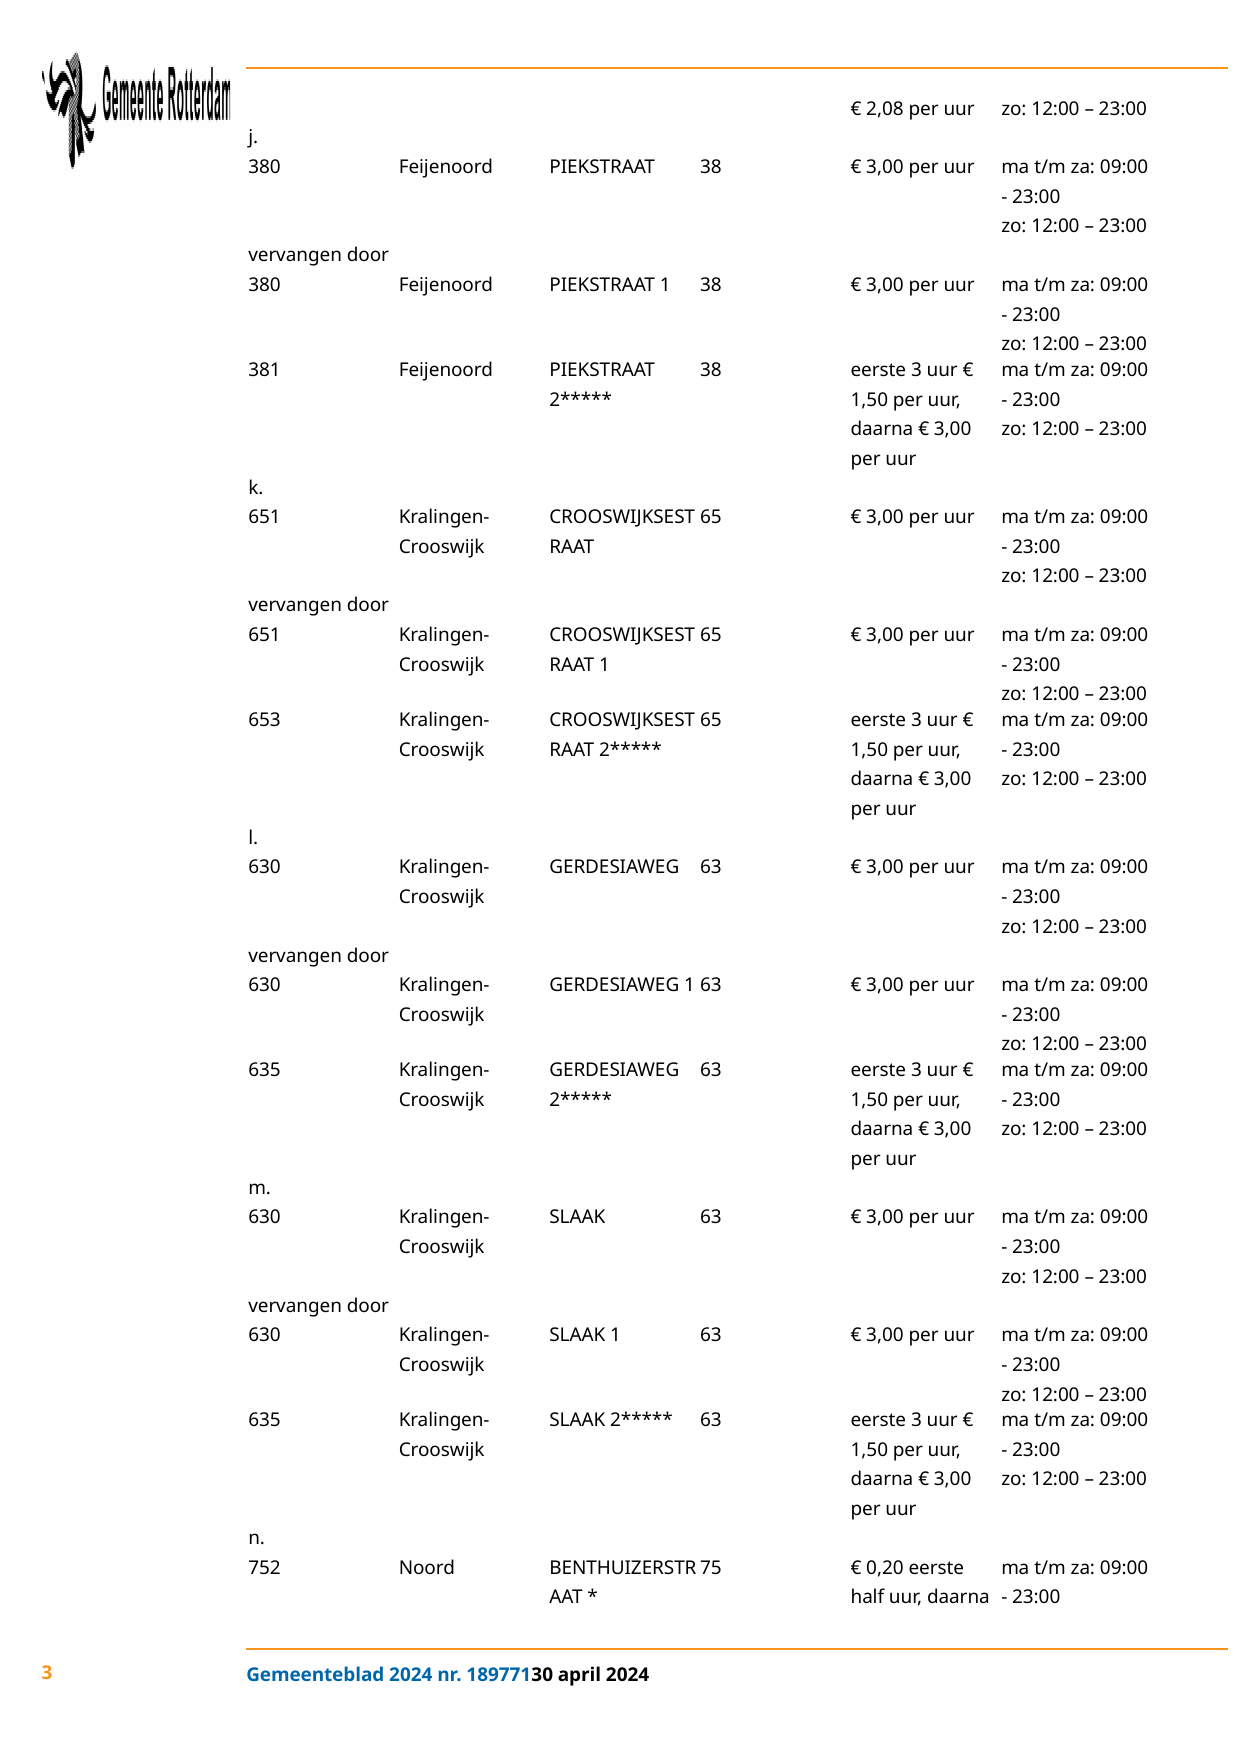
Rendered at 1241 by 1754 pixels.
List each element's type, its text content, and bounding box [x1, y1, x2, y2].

table_header 651 [248, 504, 398, 588]
table_cell GERDESIAWEG 2***** [549, 1056, 700, 1171]
table_cell [700, 95, 850, 121]
text vervangen door [248, 942, 1152, 967]
table_header € 3,00 per uur [850, 1322, 1001, 1406]
table_header ma t/m za: 09:00 - 23:00 zo: 12:00 – 23:00 [1001, 271, 1152, 356]
table_cell € 2,08 per uur [850, 95, 1001, 121]
table_header Kralingen-Crooswijk [399, 621, 549, 706]
table_cell [399, 95, 549, 121]
table_cell 63 [700, 1056, 850, 1171]
table_header Kralingen-Crooswijk [399, 1204, 549, 1289]
table_header Kralingen-Crooswijk [399, 504, 549, 588]
table_header 380 [248, 154, 398, 238]
table_cell eerste 3 uur € 1,50 per uur, daarna € 3,00 per uur [850, 1056, 1001, 1171]
table_header Feijenoord [399, 154, 549, 238]
text j. [248, 124, 1152, 149]
table_header ma t/m za: 09:00 - 23:00 zo: 12:00 – 23:00 [1001, 971, 1152, 1056]
table_header € 3,00 per uur [850, 271, 1001, 356]
table_cell [248, 95, 398, 121]
table_header € 3,00 per uur [850, 1204, 1001, 1289]
picture [41, 47, 231, 172]
table_cell Kralingen-Crooswijk [399, 706, 549, 821]
table_header ma t/m za: 09:00 - 23:00 zo: 12:00 – 23:00 [1001, 504, 1152, 588]
table_cell [549, 95, 700, 121]
table_header Kralingen-Crooswijk [399, 1322, 549, 1406]
table_cell eerste 3 uur € 1,50 per uur, daarna € 3,00 per uur [850, 1406, 1001, 1521]
table_header € 3,00 per uur [850, 621, 1001, 706]
table_cell 65 [700, 706, 850, 821]
table_header PIEKSTRAAT 1 [549, 271, 700, 356]
table_header 630 [248, 1204, 398, 1289]
table_header 38 [700, 154, 850, 238]
table_cell 635 [248, 1056, 398, 1171]
table_header 380 [248, 271, 398, 356]
table_cell 635 [248, 1406, 398, 1521]
table_cell Kralingen-Crooswijk [399, 1056, 549, 1171]
table_cell SLAAK 2***** [549, 1406, 700, 1521]
table_header 63 [700, 854, 850, 938]
table_cell 653 [248, 706, 398, 821]
table_header GERDESIAWEG 1 [549, 971, 700, 1056]
table_header ma t/m za: 09:00 - 23:00 zo: 12:00 – 23:00 [1001, 621, 1152, 706]
table_header € 3,00 per uur [850, 154, 1001, 238]
table_cell eerste 3 uur € 1,50 per uur, daarna € 3,00 per uur [850, 706, 1001, 821]
table_header SLAAK [549, 1204, 700, 1289]
table_header € 0,20 eerste half uur, daarna [850, 1554, 1001, 1609]
table_header 38 [700, 271, 850, 356]
table_header Feijenoord [399, 271, 549, 356]
table_header PIEKSTRAAT [549, 154, 700, 238]
table_header 630 [248, 854, 398, 938]
table_cell zo: 12:00 – 23:00 [1001, 95, 1152, 121]
table_cell CROOSWIJKSESTRAAT 2***** [549, 706, 700, 821]
table_header € 3,00 per uur [850, 854, 1001, 938]
table_header 65 [700, 621, 850, 706]
table_header Kralingen-Crooswijk [399, 971, 549, 1056]
table_cell ma t/m za: 09:00 - 23:00 zo: 12:00 – 23:00 [1001, 1406, 1152, 1521]
table_cell 381 [248, 356, 398, 471]
table_header ma t/m za: 09:00 - 23:00 [1001, 1554, 1152, 1609]
table_header 63 [700, 971, 850, 1056]
table_header CROOSWIJKSESTRAAT 1 [549, 621, 700, 706]
table_header 752 [248, 1554, 398, 1609]
text m. [248, 1174, 1152, 1200]
table_header ma t/m za: 09:00 - 23:00 zo: 12:00 – 23:00 [1001, 854, 1152, 938]
table_header 63 [700, 1322, 850, 1406]
table_cell Kralingen-Crooswijk [399, 1406, 549, 1521]
table_cell 38 [700, 356, 850, 471]
table_header CROOSWIJKSESTRAAT [549, 504, 700, 588]
table_cell ma t/m za: 09:00 - 23:00 zo: 12:00 – 23:00 [1001, 356, 1152, 471]
table_header 630 [248, 971, 398, 1056]
table_header Kralingen-Crooswijk [399, 854, 549, 938]
table_header ma t/m za: 09:00 - 23:00 zo: 12:00 – 23:00 [1001, 1322, 1152, 1406]
table_cell eerste 3 uur € 1,50 per uur, daarna € 3,00 per uur [850, 356, 1001, 471]
text vervangen door [248, 1292, 1152, 1318]
text k. [248, 474, 1152, 499]
table_cell ma t/m za: 09:00 - 23:00 zo: 12:00 – 23:00 [1001, 706, 1152, 821]
text n. [248, 1524, 1152, 1550]
table_cell 63 [700, 1406, 850, 1521]
table_header € 3,00 per uur [850, 971, 1001, 1056]
table_header Noord [399, 1554, 549, 1609]
table_header 630 [248, 1322, 398, 1406]
table_header 75 [700, 1554, 850, 1609]
text l. [248, 824, 1152, 850]
table_header € 3,00 per uur [850, 504, 1001, 588]
table_header 65 [700, 504, 850, 588]
table_header ma t/m za: 09:00 - 23:00 zo: 12:00 – 23:00 [1001, 154, 1152, 238]
table_cell PIEKSTRAAT 2***** [549, 356, 700, 471]
table_header SLAAK 1 [549, 1322, 700, 1406]
text vervangen door [248, 242, 1152, 267]
table_cell ma t/m za: 09:00 - 23:00 zo: 12:00 – 23:00 [1001, 1056, 1152, 1171]
table_header ma t/m za: 09:00 - 23:00 zo: 12:00 – 23:00 [1001, 1204, 1152, 1289]
table_header 63 [700, 1204, 850, 1289]
table_header GERDESIAWEG [549, 854, 700, 938]
text vervangen door [248, 592, 1152, 617]
table_header BENTHUIZERSTRAAT * [549, 1554, 700, 1609]
table_header 651 [248, 621, 398, 706]
table_cell Feijenoord [399, 356, 549, 471]
